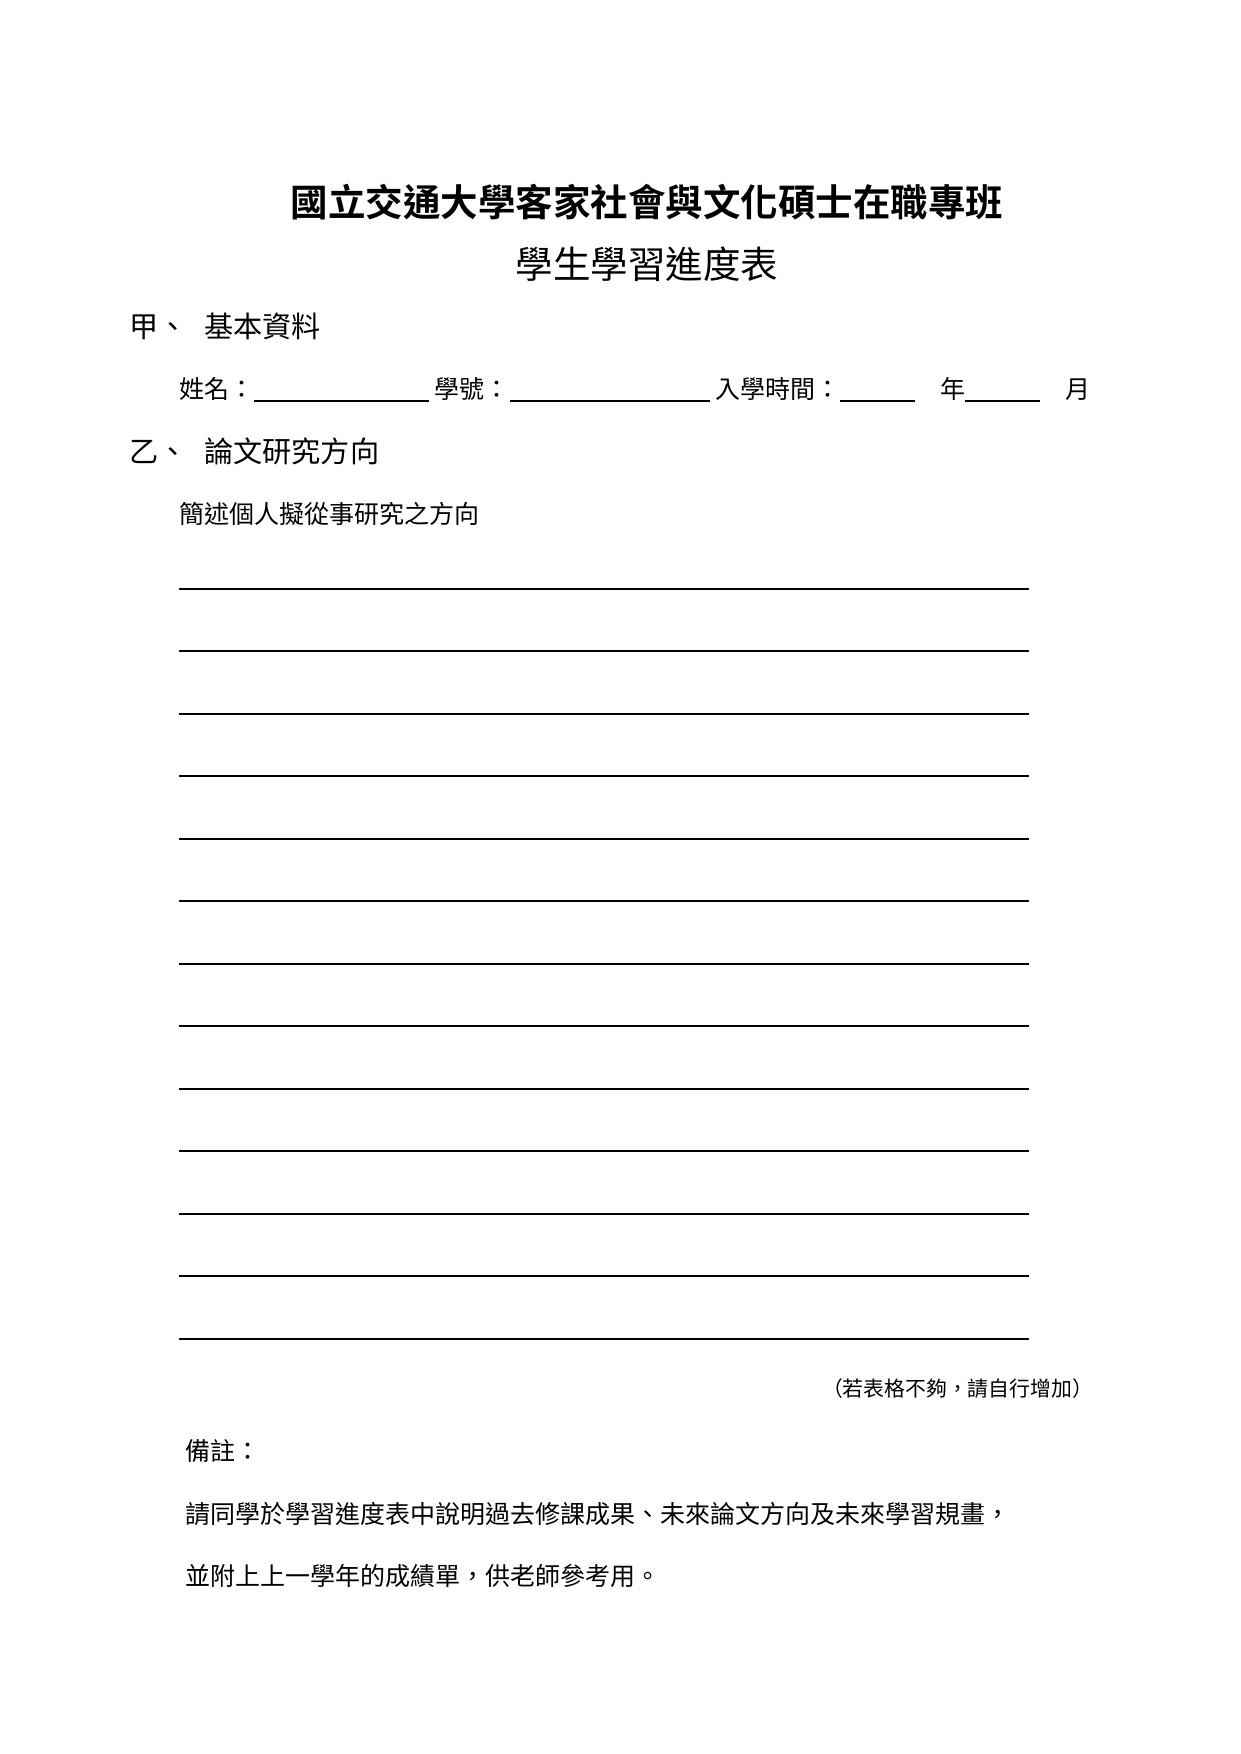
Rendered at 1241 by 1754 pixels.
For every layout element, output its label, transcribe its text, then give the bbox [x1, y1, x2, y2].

text （若表格不夠，請自行增加） [185, 1346, 1092, 1408]
list 論文研究方向 [148, 408, 1164, 471]
text 國立交通大學客家社會與文化碩士在職專班 [129, 158, 1164, 221]
text 備註： [185, 1408, 1092, 1471]
text 請同學於學習進度表中說明過去修課成果、未來論文方向及未來學習規畫，並附上上一學年的成績單，供老師參考用。 [185, 1471, 991, 1596]
text 簡述個人擬從事研究之方向 [129, 471, 1164, 533]
text 學生學習進度表 [129, 221, 1164, 283]
text 姓名： 學號： 入學時間： 年 月 [179, 346, 1164, 408]
list 基本資料 [148, 283, 1164, 346]
